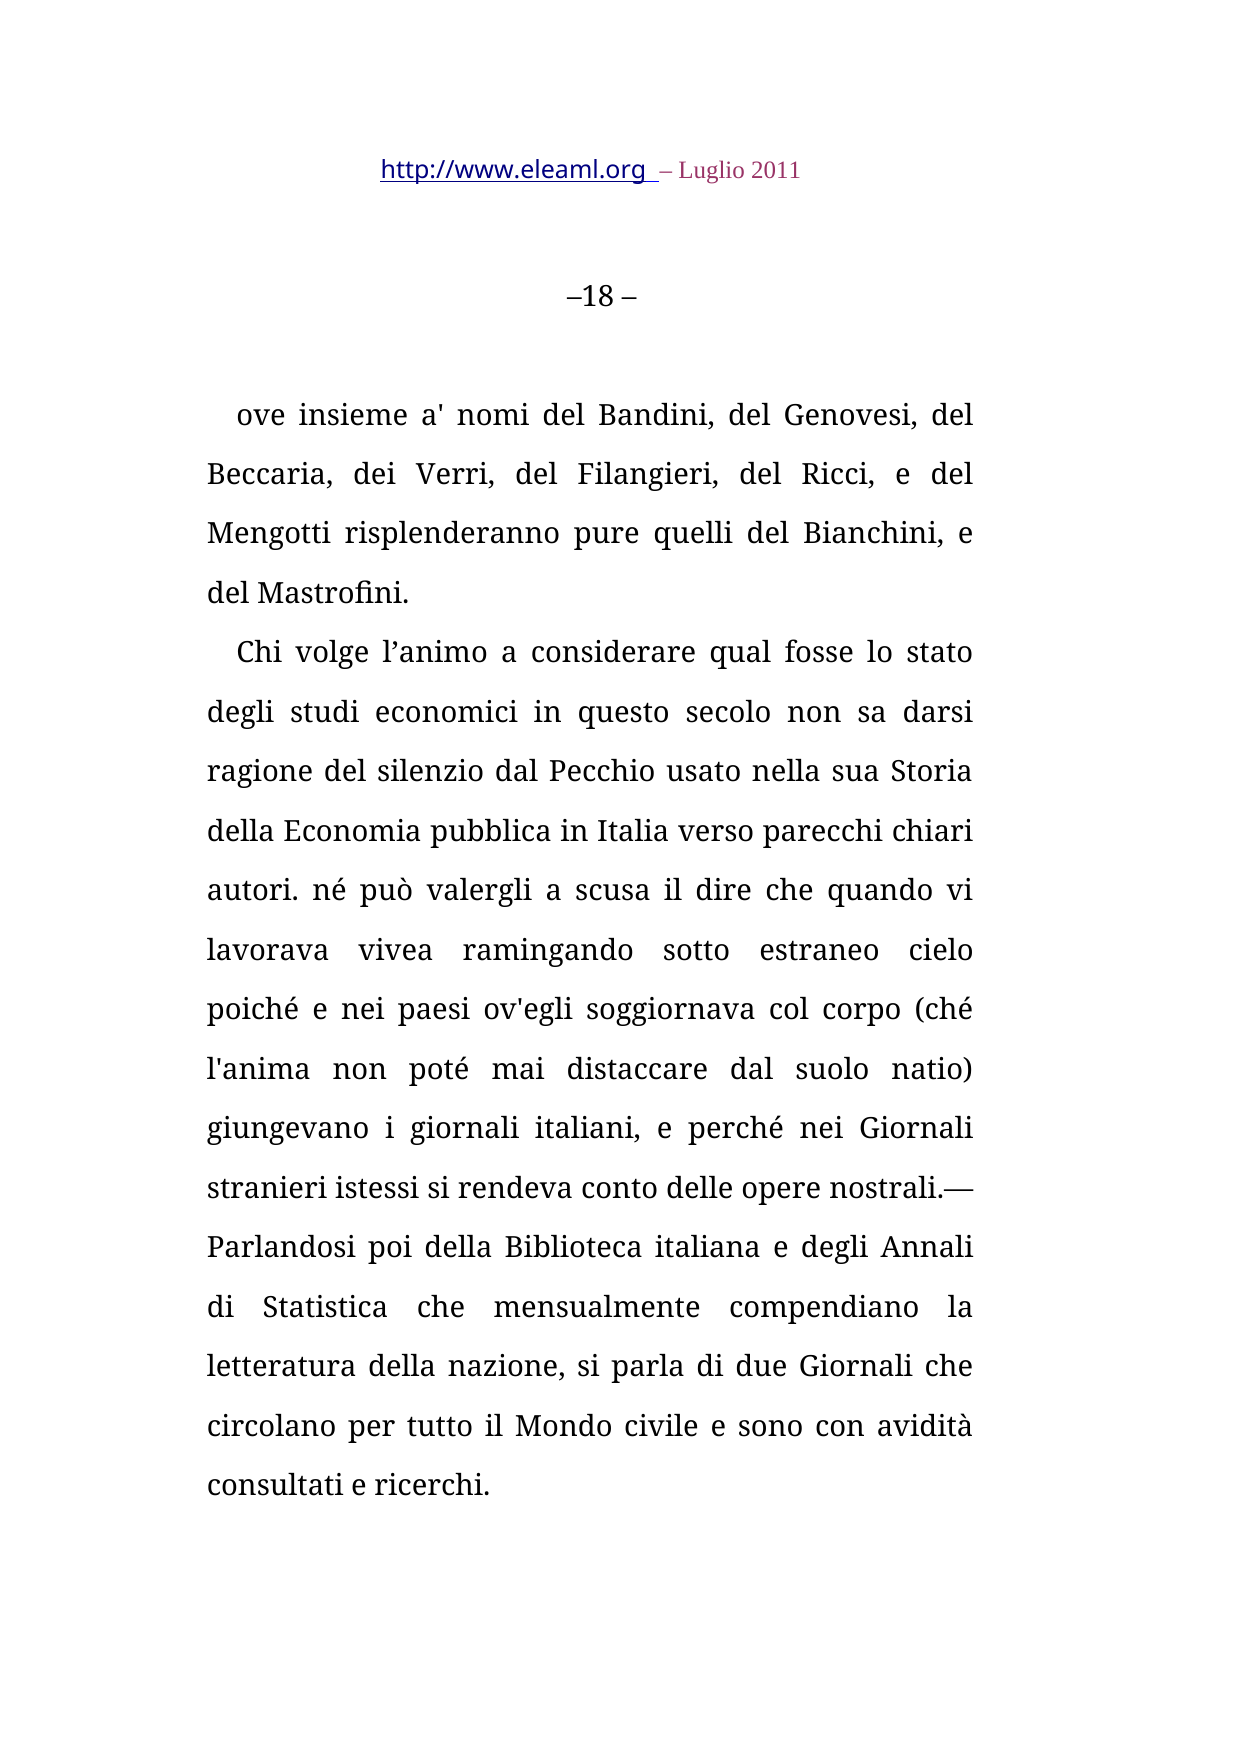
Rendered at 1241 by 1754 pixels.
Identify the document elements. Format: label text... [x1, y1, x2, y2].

text –18 – [207, 275, 974, 314]
text Chi volge l’animo a considerare qual fosse lo stato degli studi economici in questo secolo non sa darsi ragione del silenzio dal Pecchio usato nella sua Storia della Economia pubblica in Italia verso parecchi chiari autori. né può valergli a scusa il dire che quando vi lavorava vivea ramingando sotto estraneo cielo poiché e nei paesi ov'egli soggiornava col corpo (ché l'anima non poté mai distaccare dal suolo natio) giungevano i giornali italiani, e perché nei Giornali stranieri istessi si rendeva conto delle opere nostrali.— Parlandosi poi della Biblioteca italiana e degli Annali di Statistica che mensualmente compendiano la letteratura della nazione, si parla di due Giornali che circolano per tutto il Mondo civile e sono con avidità consultati e ricerchi. [207, 632, 974, 1504]
text ove insieme a' nomi del Bandini, del Genovesi, del Beccaria, dei Verri, del Filangieri, del Ricci, e del Mengotti risplenderanno pure quelli del Bianchini, e del Mastrofini. [207, 394, 974, 612]
